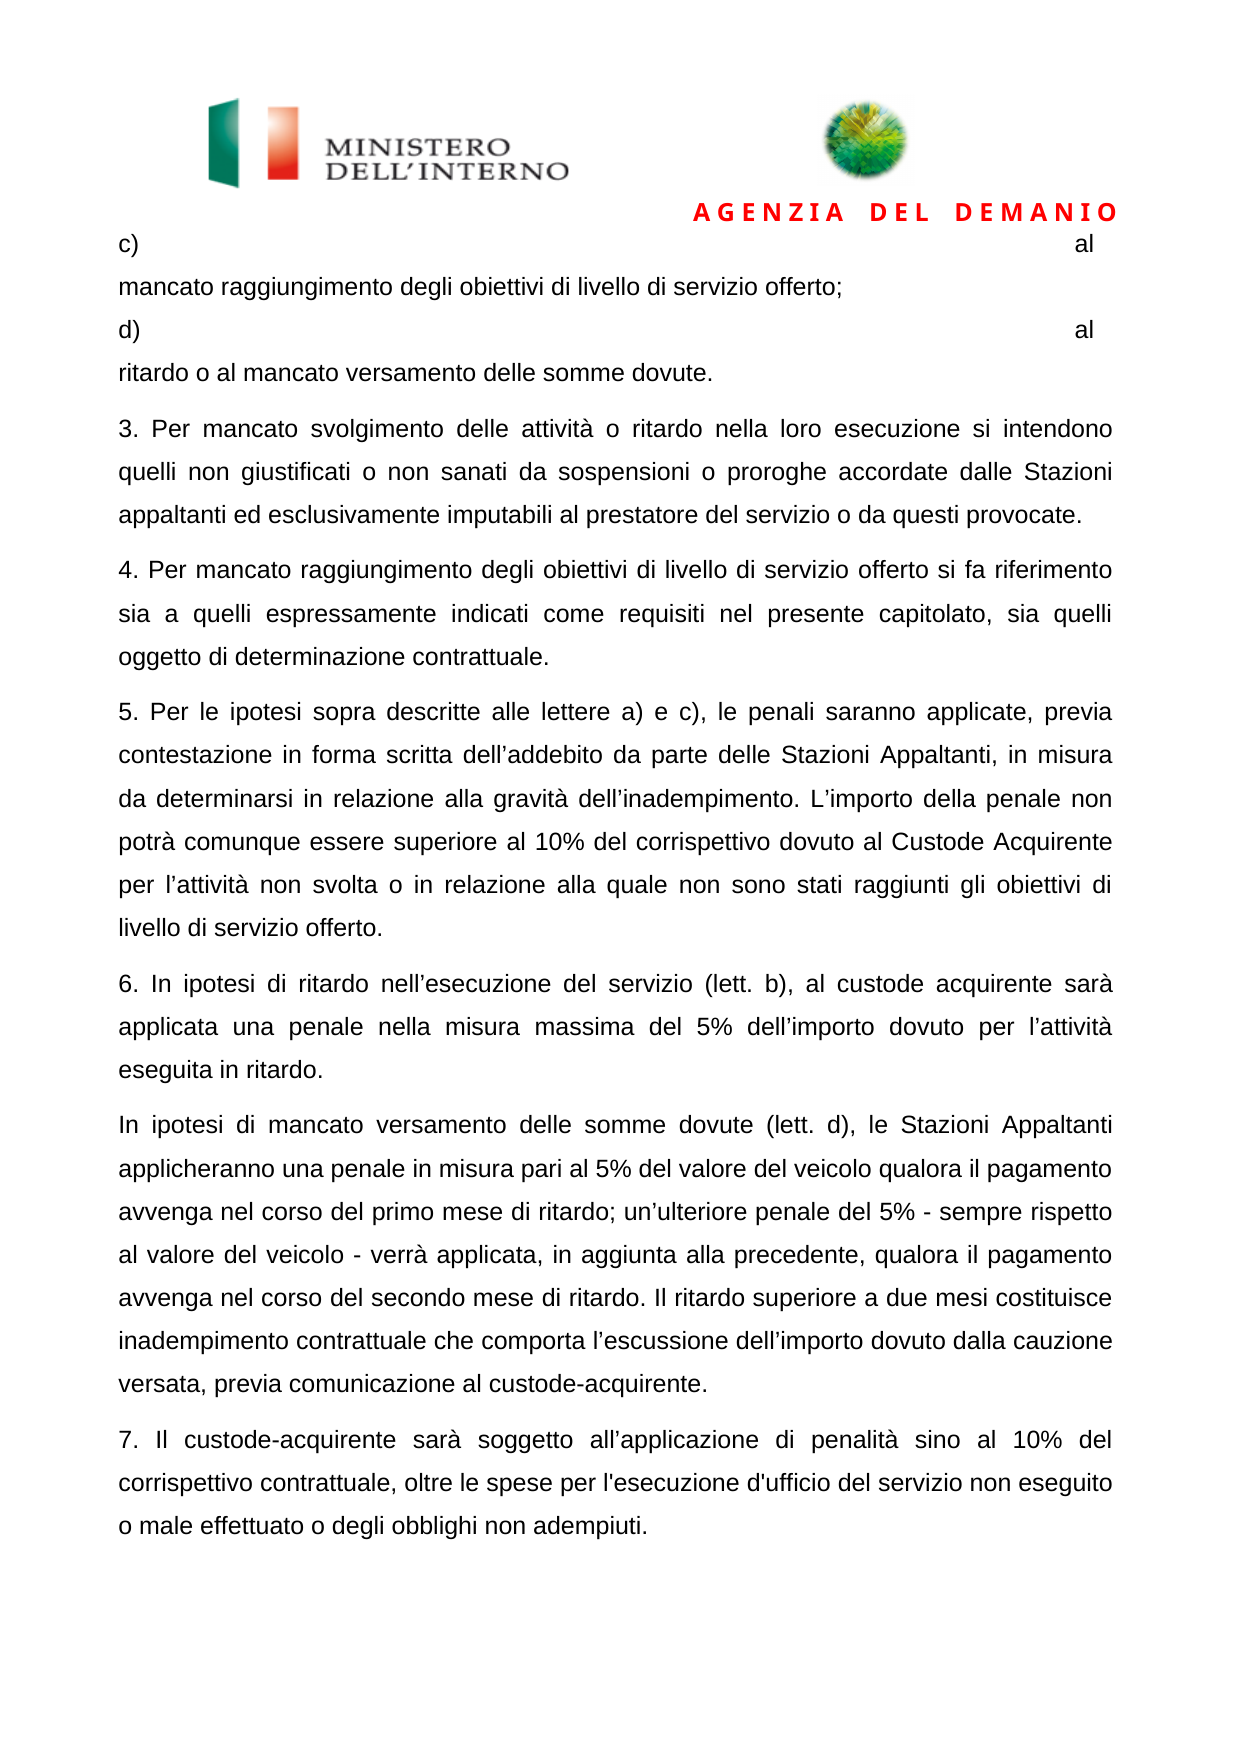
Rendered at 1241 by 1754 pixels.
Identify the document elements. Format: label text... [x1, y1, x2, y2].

text 4. Per mancato raggiungimento degli obiettivi di livello di servizio offerto si fa riferimento sia a quelli espressamente indicati come requisiti nel presente capitolato, sia quelli oggetto di determinazione contrattuale. [118, 556, 1114, 671]
text 6. In ipotesi di ritardo nell’esecuzione del servizio (lett. b), al custode acquirente sarà applicata una penale nella misura massima del 5% dell’importo dovuto per l’attività eseguita in ritardo. [118, 969, 1114, 1084]
list al ritardo o al mancato versamento delle somme dovute. [118, 315, 1114, 387]
text In ipotesi di mancato versamento delle somme dovute (lett. d), le Stazioni Appaltanti applicheranno una penale in misura pari al 5% del valore del veicolo qualora il pagamento avvenga nel corso del primo mese di ritardo; un’ulteriore penale del 5% - sempre rispetto al valore del veicolo - verrà applicata, in aggiunta alla precedente, qualora il pagamento avvenga nel corso del secondo mese di ritardo. Il ritardo superiore a due mesi costituisce inadempimento contrattuale che comporta l’escussione dell’importo dovuto dalla cauzione versata, previa comunicazione al custode-acquirente. [118, 1111, 1114, 1398]
text 7. Il custode-acquirente sarà soggetto all’applicazione di penalità sino al 10% del corrispettivo contrattuale, oltre le spese per l'esecuzione d'ufficio del servizio non eseguito o male effettuato o degli obblighi non adempiuti. [118, 1425, 1114, 1540]
text 5. Per le ipotesi sopra descritte alle lettere a) e c), le penali saranno applicate, previa contestazione in forma scritta dell’addebito da parte delle Stazioni Appaltanti, in misura da determinarsi in relazione alla gravità dell’inadempimento. L’importo della penale non potrà comunque essere superiore al 10% del corrispettivo dovuto al Custode Acquirente per l’attività non svolta o in relazione alla quale non sono stati raggiunti gli obiettivi di livello di servizio offerto. [118, 697, 1114, 942]
list al mancato raggiungimento degli obiettivi di livello di servizio offerto; [118, 229, 1114, 301]
text 3. Per mancato svolgimento delle attività o ritardo nella loro esecuzione si intendono quelli non giustificati o non sanati da sospensioni o proroghe accordate dalle Stazioni appaltanti ed esclusivamente imputabili al prestatore del servizio o da questi provocate. [118, 414, 1114, 529]
